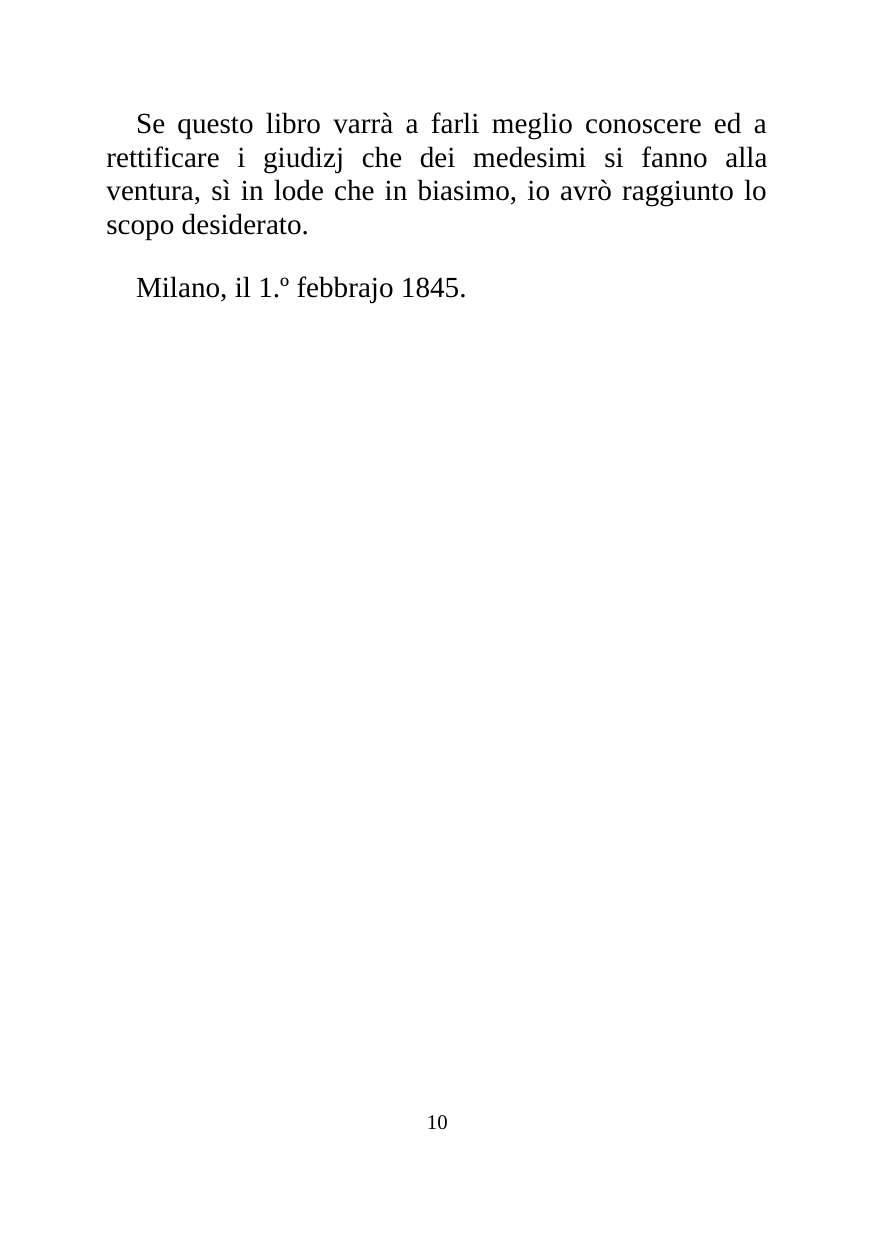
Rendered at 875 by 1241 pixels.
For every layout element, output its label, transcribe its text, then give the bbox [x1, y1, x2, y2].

text Milano, il 1.º febbrajo 1845. [106, 270, 768, 303]
text Se questo libro varrà a farli meglio conoscere ed a rettificare i giudizj che dei medesimi si fanno alla ventura, sì in lode che in biasimo, io avrò raggiunto lo scopo desiderato. [106, 106, 768, 240]
